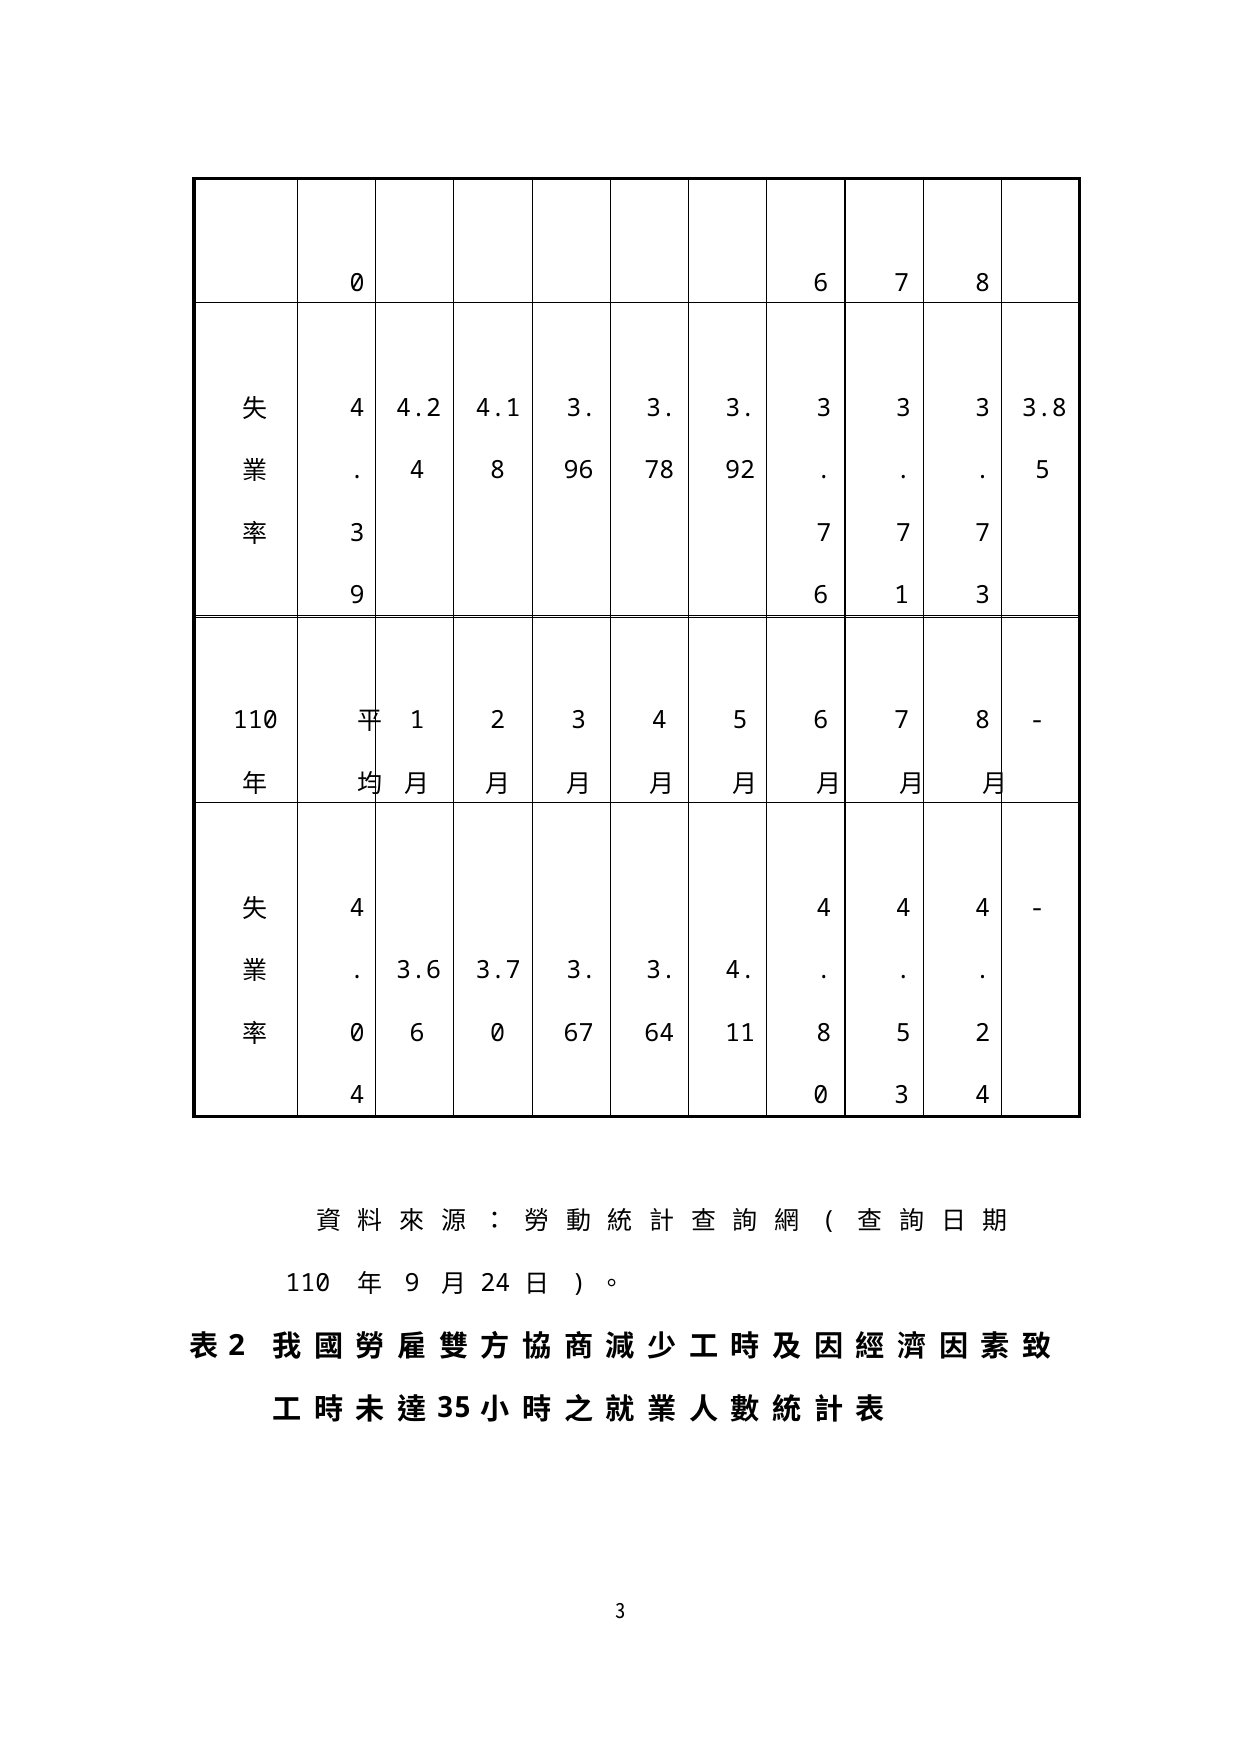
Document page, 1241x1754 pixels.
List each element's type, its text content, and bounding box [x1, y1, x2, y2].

table_cell 8月 [924, 618, 1001, 802]
table_header 0 [298, 180, 375, 302]
table_header [689, 180, 766, 302]
table_cell 3.92 [689, 303, 766, 615]
table_header [376, 180, 453, 302]
table_cell 4.18 [454, 303, 532, 615]
table_cell 4.04 [298, 803, 375, 1115]
table_cell 7月 [846, 618, 923, 802]
table_cell 110年 [196, 618, 297, 802]
table_header [196, 180, 297, 302]
text 表2 我國勞雇雙方協商減少工時及因經濟因素致工時未達35小時之就業人數統計表 [183, 1302, 1058, 1427]
table_cell 失業率 [196, 303, 297, 615]
table_header [533, 180, 610, 302]
table_cell 3.76 [767, 303, 844, 615]
table_header [1002, 180, 1078, 302]
table_cell 失業率 [196, 803, 297, 1115]
table_cell 4.80 [767, 803, 844, 1115]
table_header 7 [846, 180, 923, 302]
table_cell 4.24 [376, 303, 453, 615]
table_cell 2月 [454, 618, 532, 802]
table_header 8 [924, 180, 1001, 302]
table_header [611, 180, 688, 302]
text 資料來源：勞動統計查詢網(查詢日期110年9月24日)。 [242, 1177, 1058, 1302]
table_cell 3.64 [611, 803, 688, 1115]
table_cell - [1002, 803, 1078, 1115]
table_cell 4.24 [924, 803, 1001, 1115]
table_cell 3.71 [846, 303, 923, 615]
table_header 6 [767, 180, 844, 302]
table_cell 4.53 [846, 803, 923, 1115]
table_cell 4月 [611, 618, 688, 802]
table_cell 5月 [689, 618, 766, 802]
table_cell 4.11 [689, 803, 766, 1115]
table_header [454, 180, 532, 302]
table_cell 3.85 [1002, 303, 1078, 615]
table_cell 平均 [298, 618, 375, 802]
table_cell 3.67 [533, 803, 610, 1115]
table_cell 3月 [533, 618, 610, 802]
table_cell 4.39 [298, 303, 375, 615]
table_cell 3.66 [376, 803, 453, 1115]
table_cell 3.73 [924, 303, 1001, 615]
table_cell 1月 [376, 618, 453, 802]
table_cell 3.96 [533, 303, 610, 615]
table_cell 3.70 [454, 803, 532, 1115]
table_cell 3.78 [611, 303, 688, 615]
table_cell 6月 [767, 618, 844, 802]
table_cell - [1002, 618, 1078, 802]
